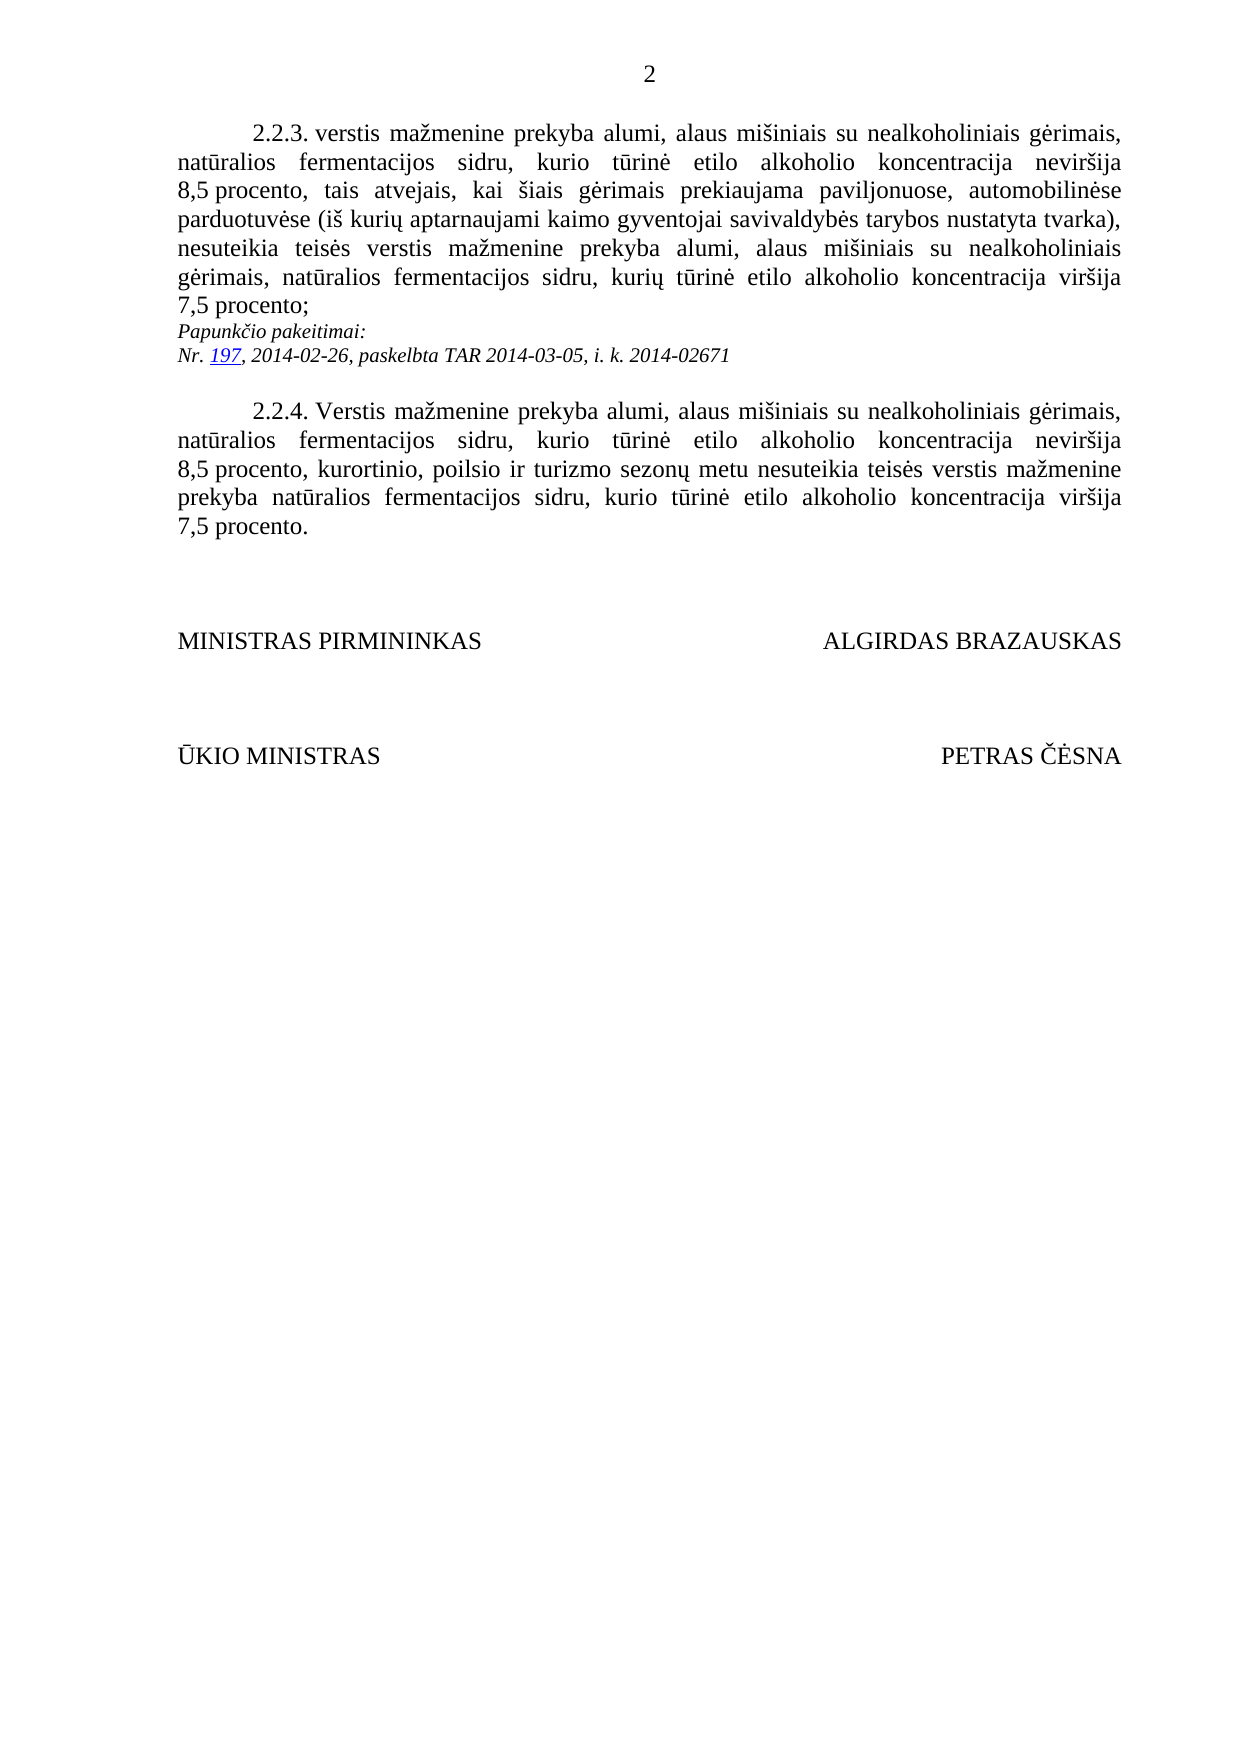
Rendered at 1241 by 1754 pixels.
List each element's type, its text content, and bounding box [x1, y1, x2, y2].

text 2.2.4. Verstis mažmenine prekyba alumi, alaus mišiniais su nealkoholiniais gėrimais, natūralios fermentacijos sidru, kurio tūrinė etilo alkoholio koncentracija neviršija 8,5 procento, kurortinio, poilsio ir turizmo sezonų metu nesuteikia teisės verstis mažmenine prekyba natūralios fermentacijos sidru, kurio tūrinė etilo alkoholio koncentracija viršija 7,5 procento. [177, 396, 1122, 540]
text 2.2.3. verstis mažmenine prekyba alumi, alaus mišiniais su nealkoholiniais gėrimais, natūralios fermentacijos sidru, kurio tūrinė etilo alkoholio koncentracija neviršija 8,5 procento, tais atvejais, kai šiais gėrimais prekiaujama paviljonuose, automobilinėse parduotuvėse (iš kurių aptarnaujami kaimo gyventojai savivaldybės tarybos nustatyta tvarka), nesuteikia teisės verstis mažmenine prekyba alumi, alaus mišiniais su nealkoholiniais gėrimais, natūralios fermentacijos sidru, kurių tūrinė etilo alkoholio koncentracija viršija 7,5 procento; [177, 118, 1122, 319]
text Ministras Pirmininkas Algirdas Brazauskas [177, 626, 1122, 655]
text Papunkčio pakeitimai: [177, 319, 1122, 343]
text Nr. 197, 2014-02-26, paskelbta TAR 2014-03-05, i. k. 2014-02671 [177, 343, 1122, 367]
text Ūkio ministras Petras Čėsna [177, 741, 1122, 770]
